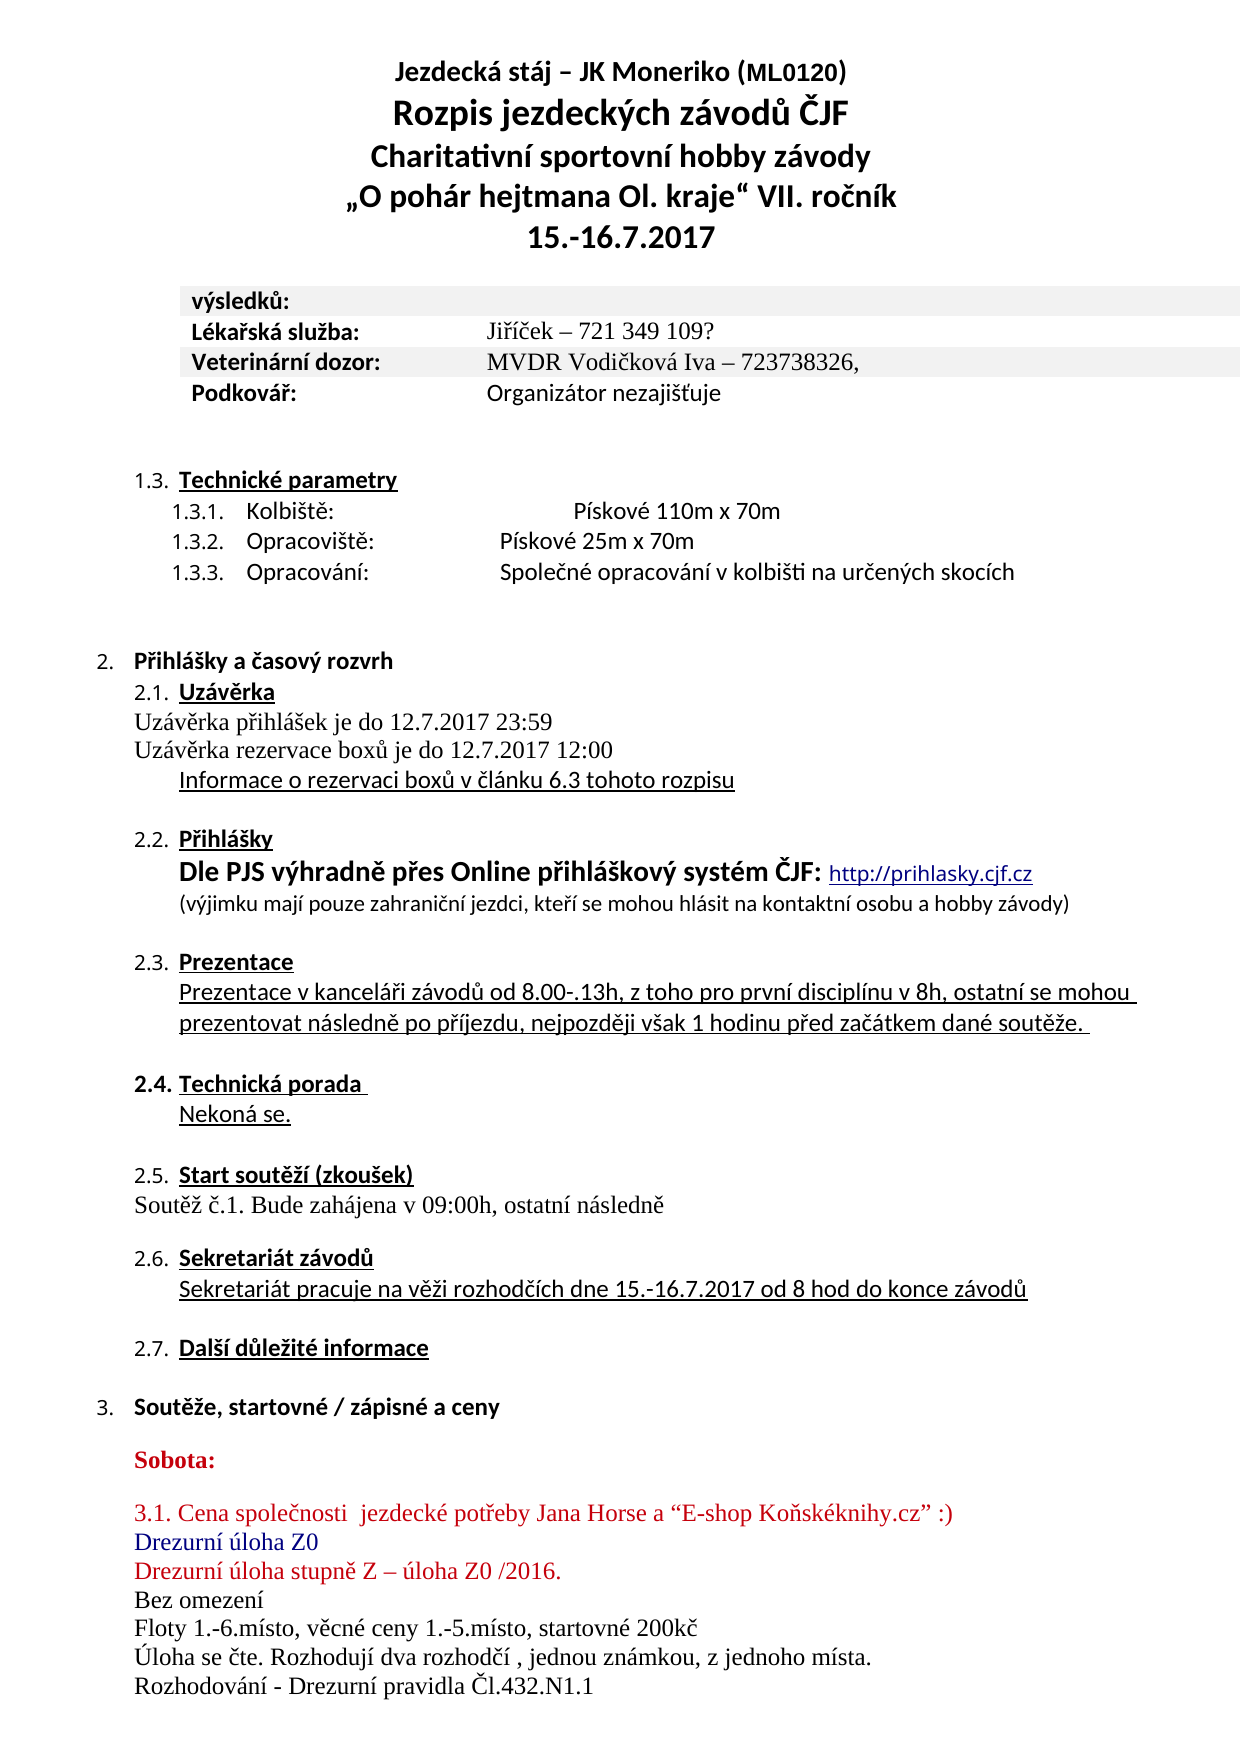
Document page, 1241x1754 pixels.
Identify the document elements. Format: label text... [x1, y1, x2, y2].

list Rozhodování - Drezurní pravidla Čl.432.N1.1 [96, 1671, 1145, 1700]
list Bez omezení [96, 1585, 1145, 1613]
list Prezentace v kanceláři závodů od 8.00-.13h, z toho pro první disciplínu v 8h, ostatní se mohou prezentovat následně po příjezdu, nejpozději však 1 hodinu před začátkem dané soutěže. [134, 976, 1145, 1037]
subtitle Dle PJS výhradně přes Online přihláškový systém ČJF: http://prihlasky.cjf.cz [179, 853, 1145, 889]
table_cell MVDR Vodičková Iva – 723738326, [475, 347, 1240, 377]
list Technická porada [134, 1068, 1145, 1098]
list Opracoviště: Pískové 25m x 70m [171, 526, 1145, 556]
list Soutěž č.1. Bude zahájena v 09:00h, ostatní následně [96, 1190, 1145, 1218]
table_cell Organizátor nezajišťuje [475, 377, 1240, 408]
list Přihlášky [134, 823, 1145, 853]
list Drezurní úloha Z0 [96, 1527, 1145, 1556]
list Sekretariát pracuje na věži rozhodčích dne 15.-16.7.2017 od 8 hod do konce závodů [134, 1273, 1145, 1304]
list Uzávěrka [134, 676, 1145, 707]
table_cell [475, 286, 1240, 316]
list Floty 1.-6.místo, věcné ceny 1.-5.místo, startovné 200kč [96, 1613, 1145, 1642]
list Soutěže, startovné / zápisné a ceny [96, 1391, 1145, 1422]
text (výjimku mají pouze zahraniční jezdci, kteří se mohou hlásit na kontaktní osobu a hobby závody) [179, 889, 1145, 917]
list Kolbiště: Pískové 110m x 70m [171, 495, 1145, 526]
list Informace o rezervaci boxů v článku 6.3 tohoto rozpisu [134, 764, 1145, 794]
table_cell Lékařská služba: [180, 316, 475, 347]
table_cell Veterinární dozor: [180, 347, 475, 377]
list Úloha se čte. Rozhodují dva rozhodčí , jednou známkou, z jednoho místa. [96, 1642, 1145, 1671]
list Opracování: Společné opracování v kolbišti na určených skocích [171, 556, 1145, 587]
list Další důležité informace [134, 1332, 1145, 1363]
table_cell výsledků: [180, 286, 475, 316]
list Start soutěží (zkoušek) [134, 1159, 1145, 1190]
list Technické parametry [134, 464, 1145, 495]
table_cell Jiříček – 721 349 109? [475, 316, 1240, 347]
list 3.1. Cena společnosti jezdecké potřeby Jana Horse a “E-shop Koňskéknihy.cz” :) [96, 1498, 1145, 1527]
list Drezurní úloha stupně Z – úloha Z0 /2016. [96, 1556, 1145, 1585]
list Uzávěrka rezervace boxů je do 12.7.2017 12:00 [96, 735, 1145, 764]
table_cell Podkovář: [180, 377, 475, 408]
list Nekoná se. [134, 1098, 1145, 1129]
list Sobota: [96, 1446, 1145, 1474]
list Přihlášky a časový rozvrh [96, 646, 1145, 676]
list Prezentace [134, 946, 1145, 976]
list Sekretariát závodů [134, 1243, 1145, 1273]
list Uzávěrka přihlášek je do 12.7.2017 23:59 [96, 707, 1145, 735]
